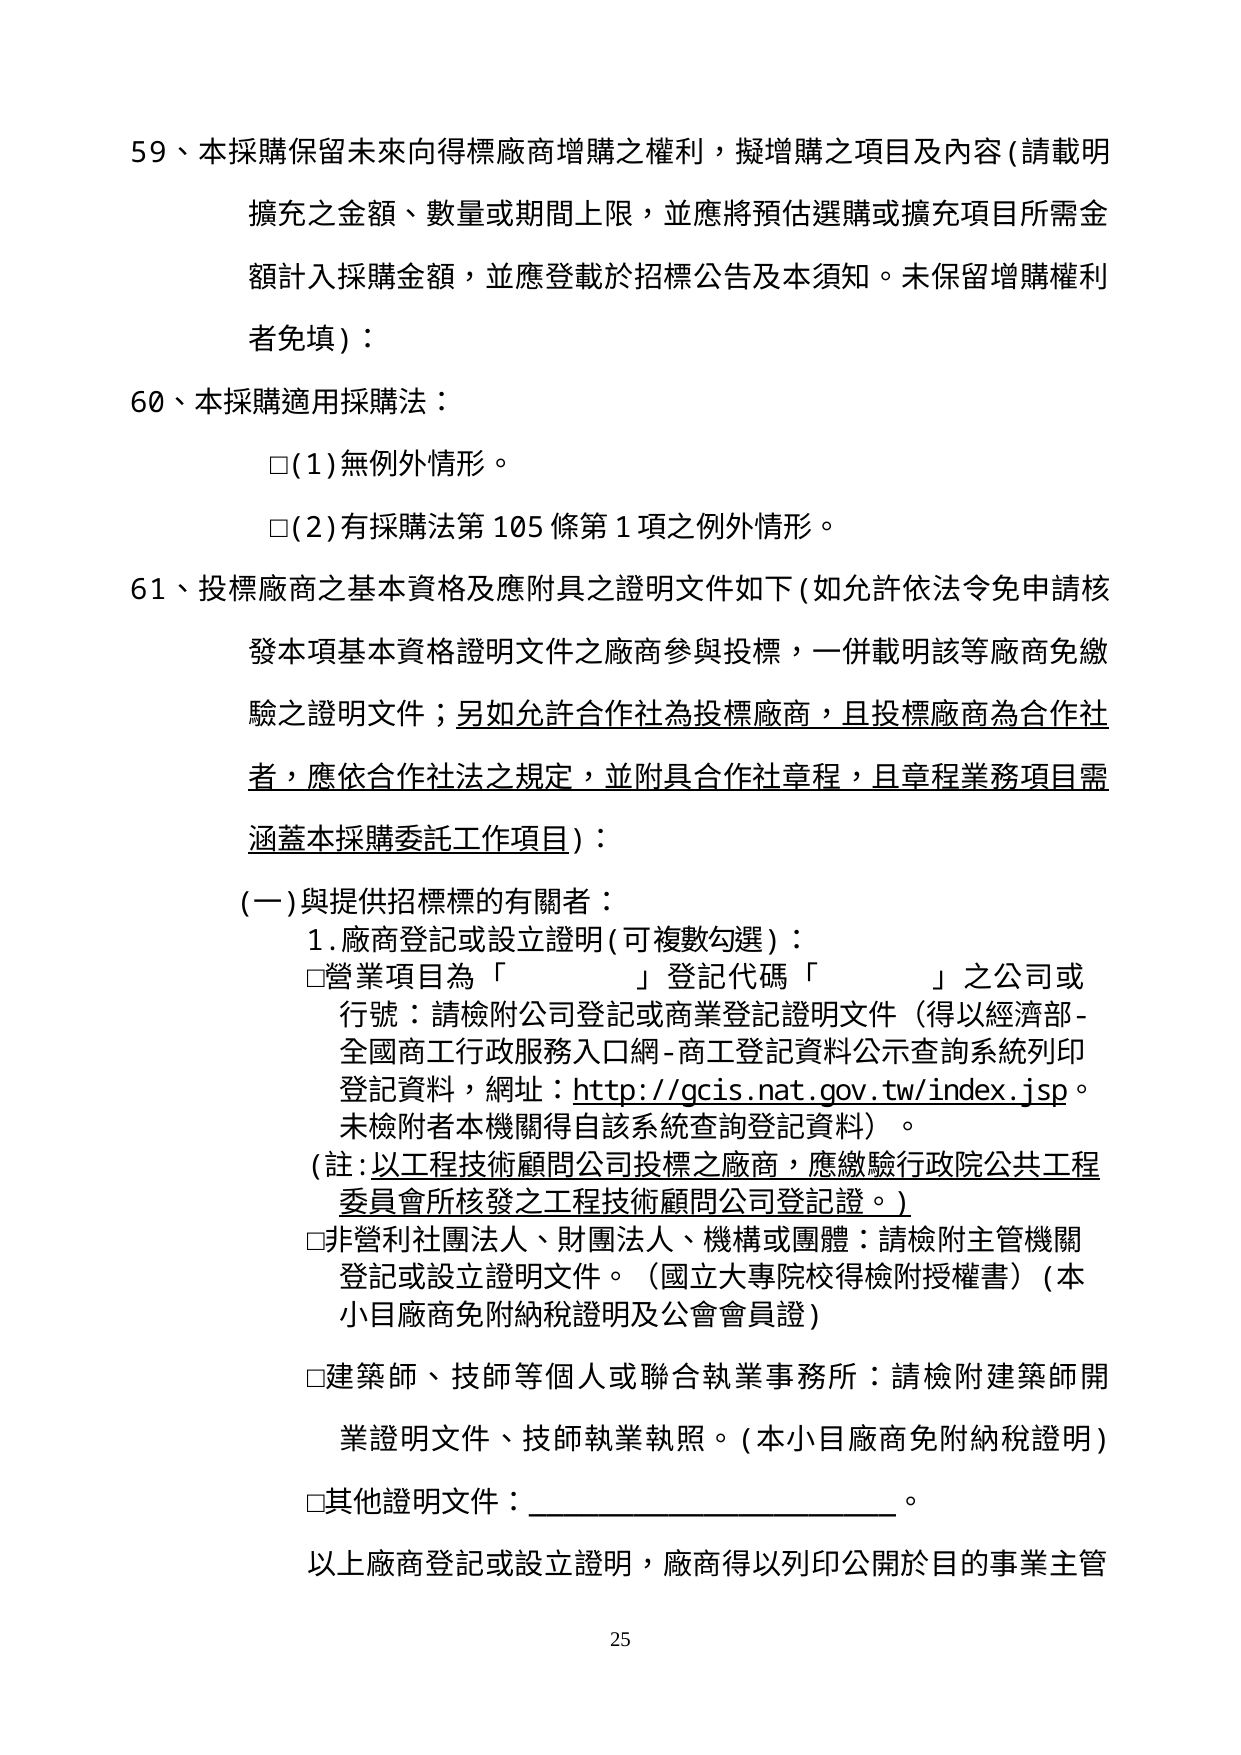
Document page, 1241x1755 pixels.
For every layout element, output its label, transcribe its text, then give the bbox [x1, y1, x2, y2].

text □非營利社團法人、財團法人、機構或團體：請檢附主管機關登記或設立證明文件。（國立大專院校得檢附授權書）(本小目廠商免附納稅證明及公會會員證) [307, 1220, 1110, 1333]
list 投標廠商之基本資格及應附具之證明文件如下(如允許依法令免申請核發本項基本資格證明文件之廠商參與投標，一併載明該等廠商免繳驗之證明文件；另如允許合作社為投標廠商，且投標廠商為合作社者，應依合作社法之規定，並附具合作社章程，且章程業務項目需涵蓋本採購委託工作項目)： [130, 545, 1110, 858]
text 1.廠商登記或設立證明(可複數勾選)： [189, 920, 1110, 958]
text □其他證明文件：_____________________。 [189, 1458, 1110, 1520]
text □建築師、技師等個人或聯合執業事務所：請檢附建築師開業證明文件、技師執業執照。(本小目廠商免附納稅證明) [307, 1333, 1110, 1458]
text □營業項目為「 」登記代碼「 」之公司或行號：請檢附公司登記或商業登記證明文件（得以經濟部-全國商工行政服務入口網-商工登記資料公示查詢系統列印登記資料，網址：http://gcis.nat.gov.tw/index.jsp。未檢附者本機關得自該系統查詢登記資料）。 [307, 958, 1110, 1145]
list 本採購保留未來向得標廠商增購之權利，擬增購之項目及內容(請載明擴充之金額、數量或期間上限，並應將預估選購或擴充項目所需金額計入採購金額，並應登載於招標公告及本須知。未保留增購權利者免填)： [130, 108, 1110, 358]
list 本採購適用採購法： [130, 358, 1110, 420]
text □(2)有採購法第105條第1項之例外情形。 [130, 483, 1110, 545]
text 以上廠商登記或設立證明，廠商得以列印公開於目的事業主管 [307, 1520, 1110, 1583]
text (註:以工程技術顧問公司投標之廠商，應繳驗行政院公共工程委員會所核發之工程技術顧問公司登記證。) [307, 1145, 1110, 1220]
text □(1)無例外情形。 [130, 420, 1110, 483]
text (一)與提供招標標的有關者： [189, 858, 1110, 920]
